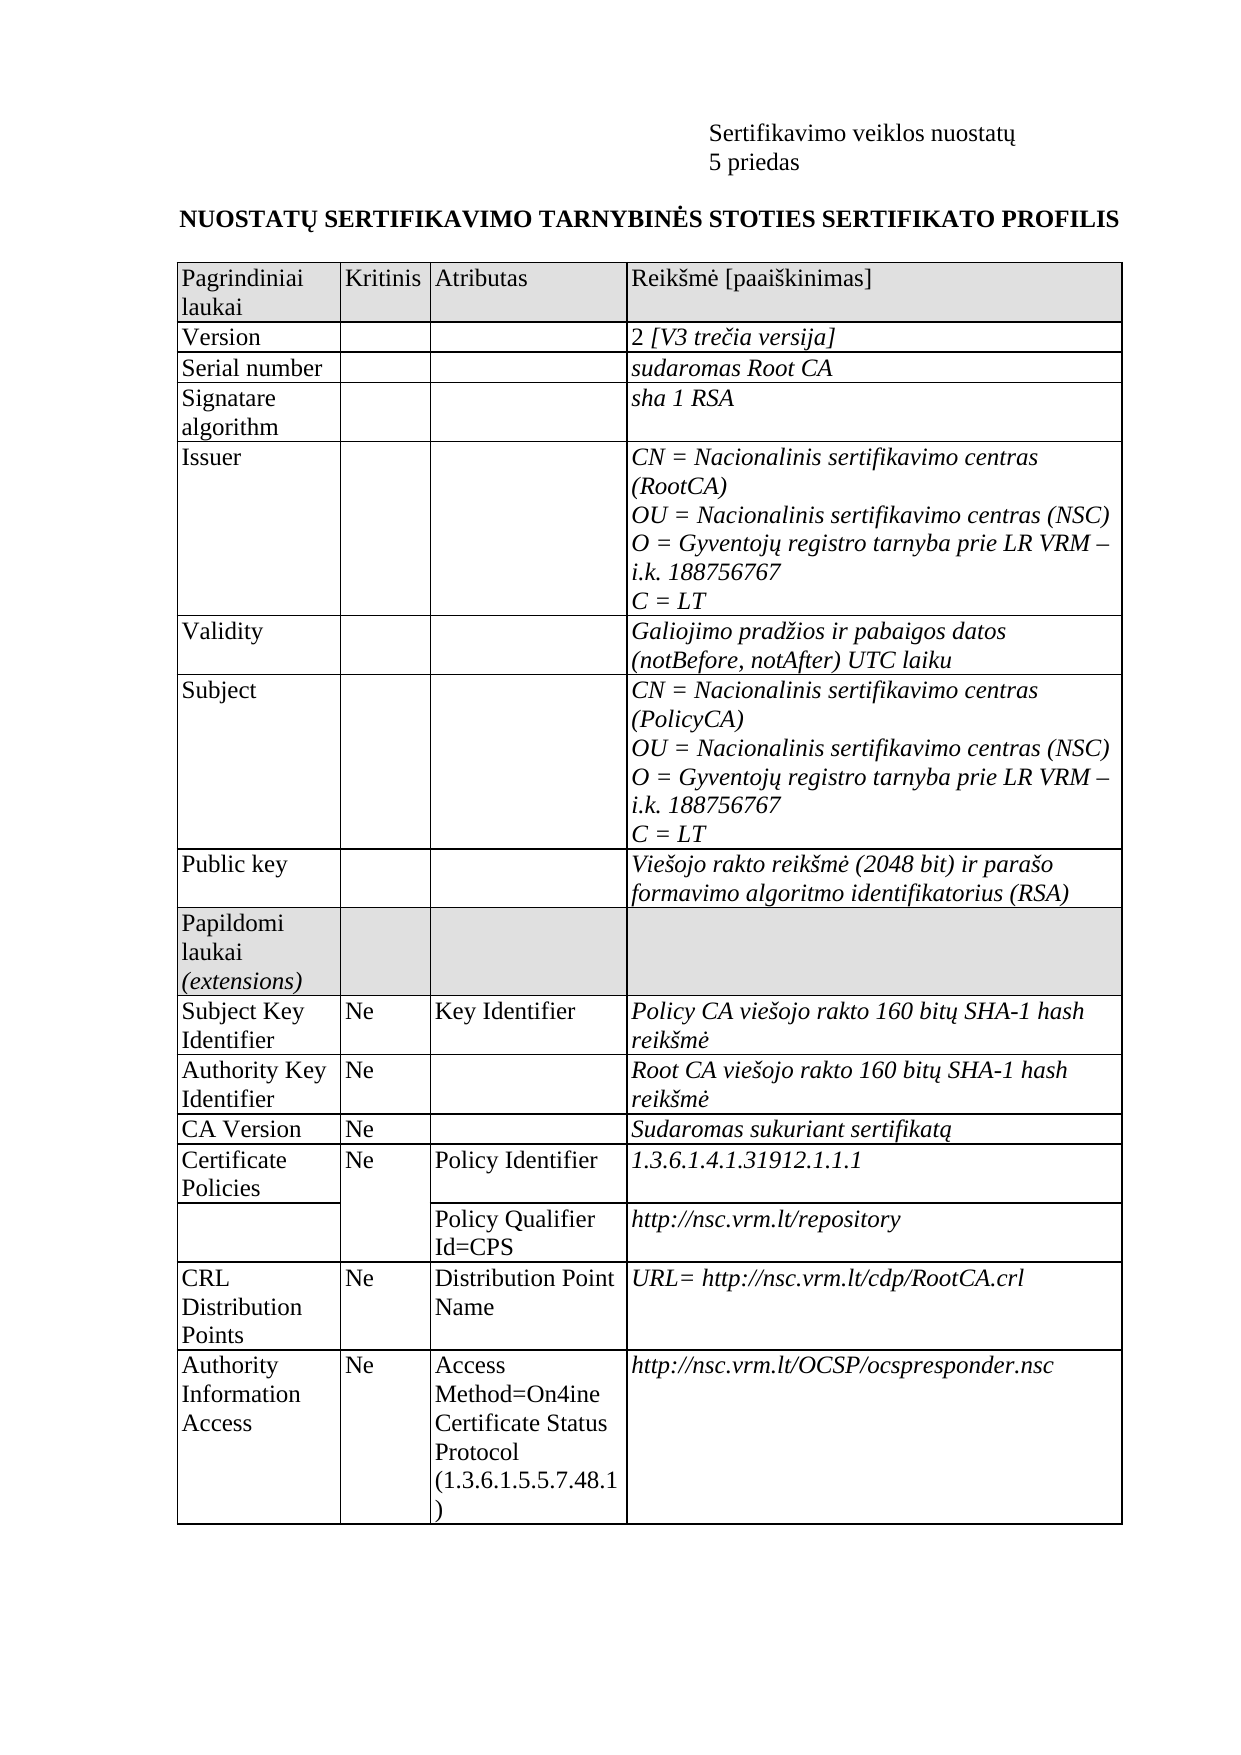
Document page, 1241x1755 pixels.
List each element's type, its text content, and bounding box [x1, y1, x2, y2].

text NUOSTATŲ SERTIFIKAVIMO TARNYBINĖS STOTIES SERTIFIKATO PROFILIS [177, 204, 1122, 233]
text 5 priedas [177, 147, 1122, 176]
table_cell Sudaromas sukuriant sertifikatą [628, 1115, 1121, 1143]
table_cell CN = Nacionalinis sertifikavimo centras (PolicyCA) OU = Nacionalinis sertifikavimo centras (NSC) O = Gyventojų registro tarnyba prie LR VRM – i.k. 188756767 C = LT [628, 675, 1121, 848]
table_cell Ne [341, 1145, 430, 1261]
table_cell [341, 442, 430, 615]
table_cell Papildomi laukai (extensions) [178, 908, 340, 995]
table_cell Galiojimo pradžios ir pabaigos datos (notBefore, notAfter) UTC laiku [628, 616, 1121, 674]
table_cell Signatare algorithm [178, 383, 340, 441]
table_cell [431, 323, 626, 351]
table_cell Viešojo rakto reikšmė (2048 bit) ir parašo formavimo algoritmo identifikatorius (RSA) [628, 850, 1121, 907]
table_cell [431, 850, 626, 907]
table_cell Authority Key Identifier [178, 1055, 340, 1113]
table_cell [628, 908, 1121, 995]
table_cell Subject Key Identifier [178, 996, 340, 1054]
table_cell Root CA viešojo rakto 160 bitų SHA-1 hash reikšmė [628, 1055, 1121, 1113]
table_cell Ne [341, 1115, 430, 1143]
table_cell [341, 675, 430, 848]
table_cell Ne [341, 1055, 430, 1113]
table_cell CN = Nacionalinis sertifikavimo centras (RootCA) OU = Nacionalinis sertifikavimo centras (NSC) O = Gyventojų registro tarnyba prie LR VRM – i.k. 188756767 C = LT [628, 442, 1121, 615]
table_cell http://nsc.vrm.lt/OCSP/ocspresponder.nsc [628, 1351, 1121, 1523]
table_cell URL= http://nsc.vrm.lt/cdp/RootCA.crl [628, 1263, 1121, 1349]
table_cell Key Identifier [431, 996, 626, 1054]
table_cell 1.3.6.1.4.1.31912.1.1.1 [628, 1145, 1121, 1202]
table_cell [341, 616, 430, 674]
table_cell [431, 1115, 626, 1143]
table_header Kritinis [341, 263, 430, 321]
table_cell Policy Identifier [431, 1145, 626, 1202]
table_cell [431, 616, 626, 674]
table_cell [431, 353, 626, 382]
table_cell Policy CA viešojo rakto 160 bitų SHA-1 hash reikšmė [628, 996, 1121, 1054]
table_cell Subject [178, 675, 340, 848]
table_cell Issuer [178, 442, 340, 615]
table_cell Validity [178, 616, 340, 674]
table_cell [341, 383, 430, 441]
table_cell [341, 850, 430, 907]
text Sertifikavimo veiklos nuostatų [177, 118, 1122, 147]
table_cell sha 1 RSA [628, 383, 1121, 441]
table_header Pagrindiniai laukai [178, 263, 340, 321]
table_cell [178, 1204, 340, 1261]
table_cell Certificate Policies [178, 1145, 340, 1202]
table_cell [431, 383, 626, 441]
table_header Reikšmė [paaiškinimas] [628, 263, 1121, 321]
table_cell Authority Information Access [178, 1351, 340, 1523]
table_cell Distribution Point Name [431, 1263, 626, 1349]
table_cell Ne [341, 1351, 430, 1523]
table_header Atributas [431, 263, 626, 321]
table_cell [341, 353, 430, 382]
table_cell 2 [V3 trečia versija] [628, 323, 1121, 351]
table_cell [341, 908, 430, 995]
table_cell Policy Qualifier Id=CPS [431, 1204, 626, 1261]
table_cell Serial number [178, 353, 340, 382]
table_cell [431, 675, 626, 848]
table_cell [431, 908, 626, 995]
table_cell Access Method=On4ine Certificate Status Protocol (1.3.6.1.5.5.7.48.1) [431, 1351, 626, 1523]
table_cell http://nsc.vrm.lt/repository [628, 1204, 1121, 1261]
table_cell CRL Distribution Points [178, 1263, 340, 1349]
table_cell [431, 1055, 626, 1113]
table_cell Ne [341, 1263, 430, 1349]
table_cell Version [178, 323, 340, 351]
table_cell [431, 442, 626, 615]
table_cell CA Version [178, 1115, 340, 1143]
table_cell Ne [341, 996, 430, 1054]
table_cell sudaromas Root CA [628, 353, 1121, 382]
table_cell Public key [178, 850, 340, 907]
table_cell [341, 323, 430, 351]
